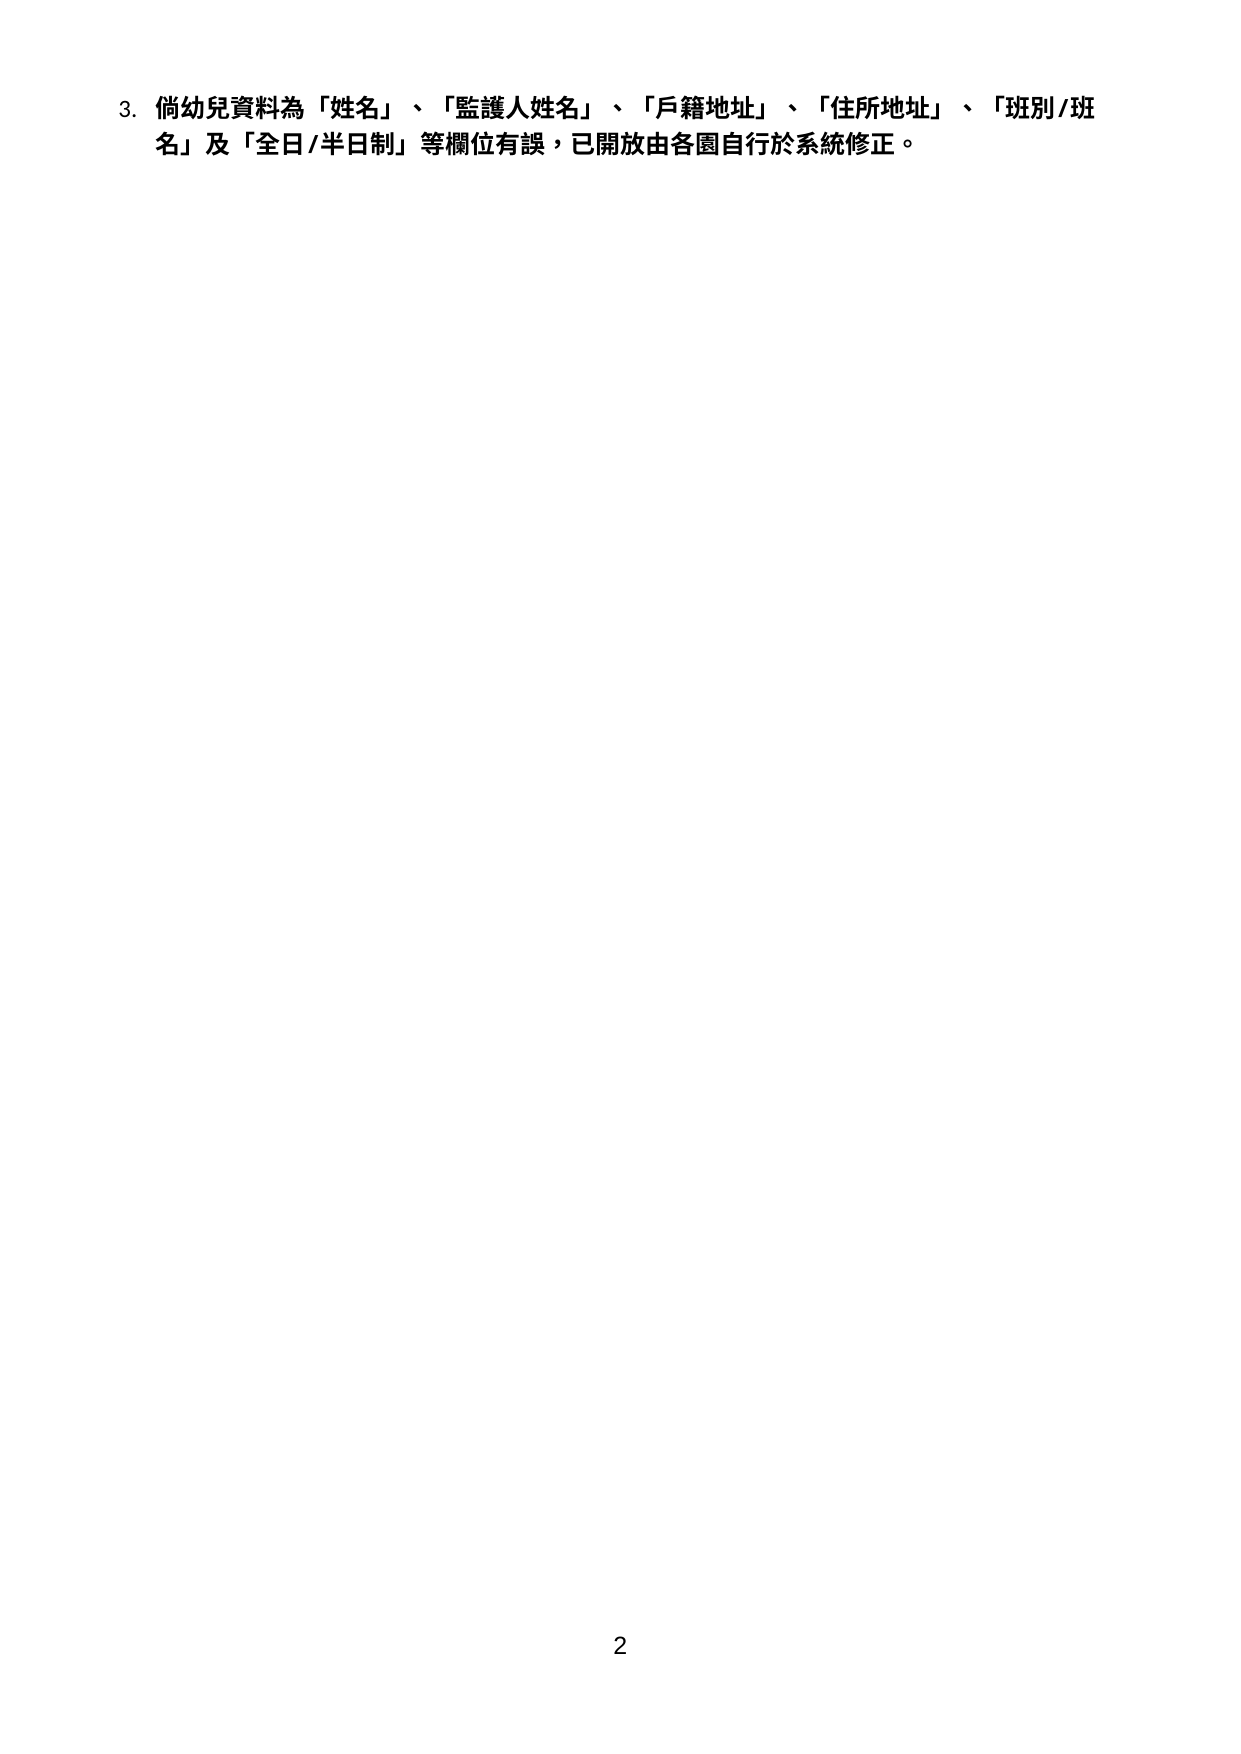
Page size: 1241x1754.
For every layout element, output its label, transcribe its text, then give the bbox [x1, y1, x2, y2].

list 倘幼兒資料為「姓名」、「監護人姓名」、「戶籍地址」、「住所地址」、「班別/班名」及「全日/半日制」等欄位有誤，已開放由各園自行於系統修正。 [118, 89, 1122, 161]
